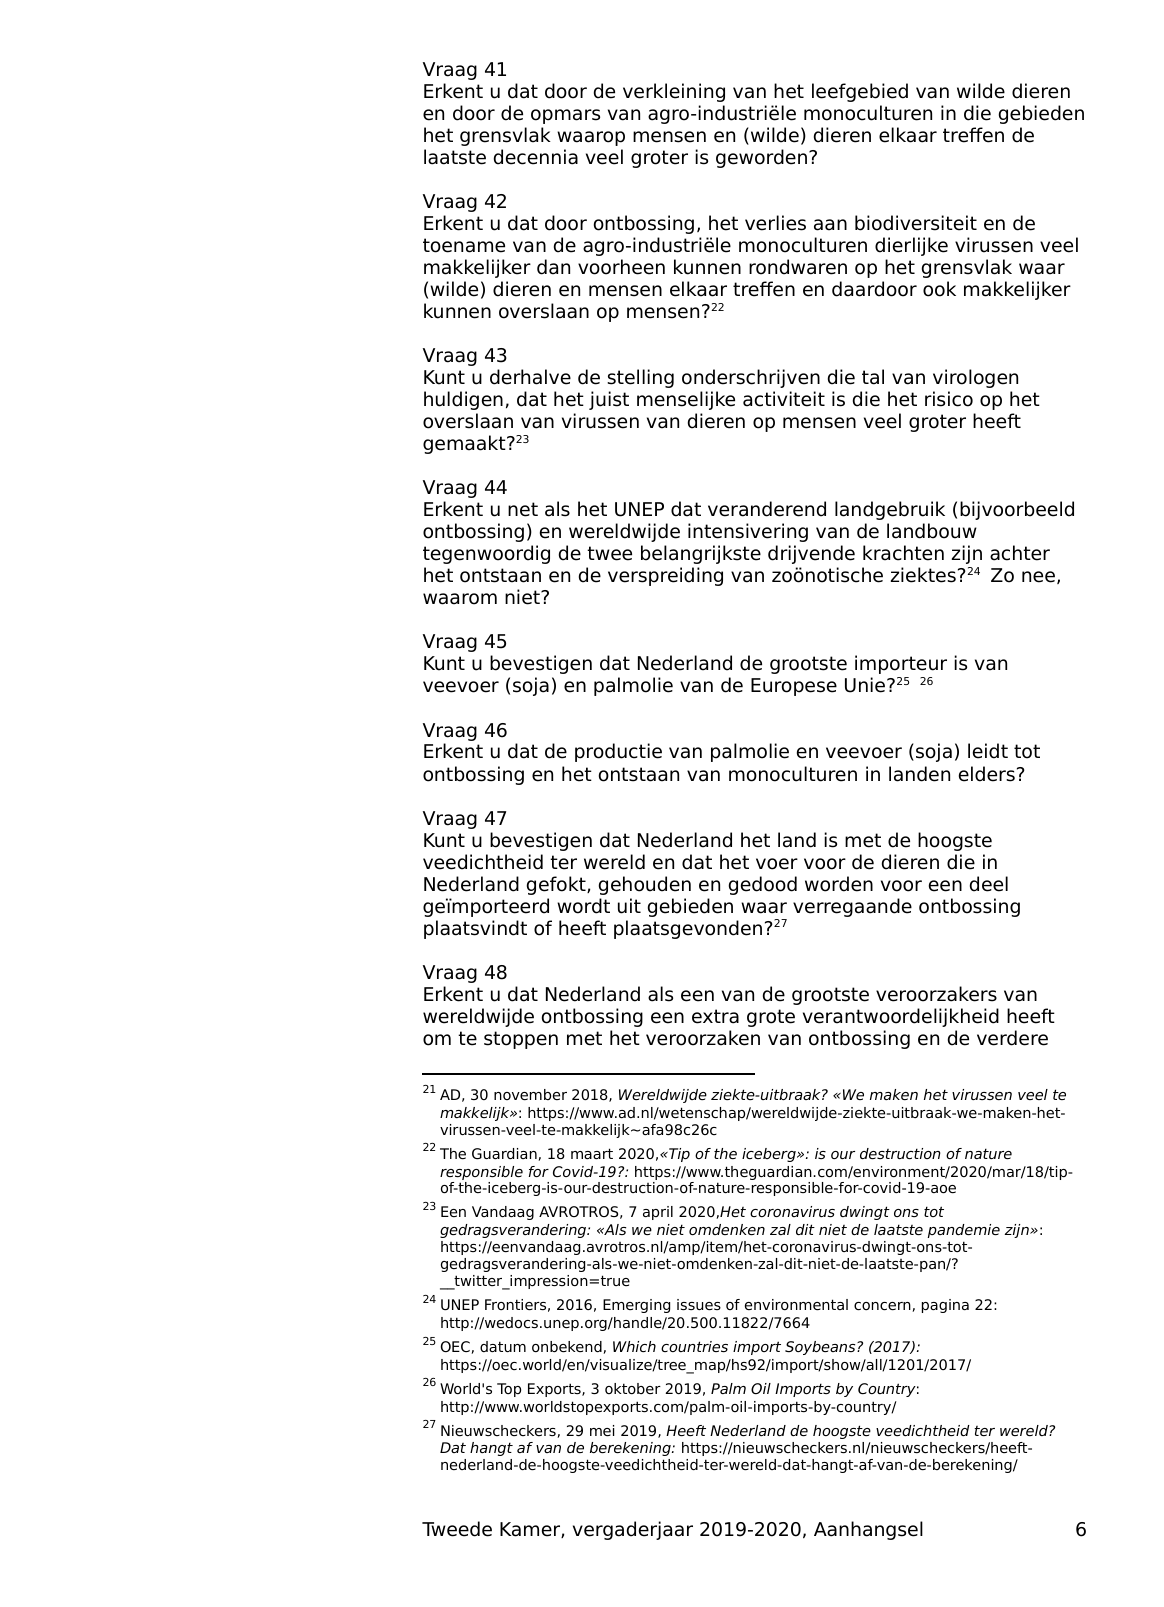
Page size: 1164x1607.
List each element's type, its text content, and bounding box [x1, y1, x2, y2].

text OEC, datum onbekend, Which countries import Soybeans? (2017): https://oec.world/en/visualize/tree_map/hs92/import/show/all/1201/2017/ [422, 1335, 1087, 1374]
text UNEP Frontiers, 2016, Emerging issues of environmental concern, pagina 22: http://wedocs.unep.org/handle/20.500.11822/7664 [422, 1293, 1087, 1332]
text Erkent u dat door ontbossing, het verlies aan biodiversiteit en de toename van de agro-industriële monoculturen dierlijke virussen veel makkelijker dan voorheen kunnen rondwaren op het grensvlak waar (wilde) dieren en mensen elkaar treffen en daardoor ook makkelijker kunnen overslaan op mensen? [422, 213, 1087, 323]
text Nieuwscheckers, 29 mei 2019, Heeft Nederland de hoogste veedichtheid ter wereld? Dat hangt af van de berekening: https://nieuwscheckers.nl/nieuwscheckers/heeft-nederland-de-hoogste-veedichtheid-ter-wereld-dat-hangt-af-van-de-berekening/ [422, 1418, 1087, 1474]
text Vraag 43 [422, 345, 1087, 367]
text World's Top Exports, 3 oktober 2019, Palm Oil Imports by Country: http://www.worldstopexports.com/palm-oil-imports-by-country/ [422, 1377, 1087, 1416]
text Erkent u net als het UNEP dat veranderend landgebruik (bijvoorbeeld ontbossing) en wereldwijde intensivering van de landbouw tegenwoordig de twee belangrijkste drijvende krachten zijn achter het ontstaan en de verspreiding van zoönotische ziektes? Zo nee, waarom niet? [422, 499, 1087, 609]
text Een Vandaag AVROTROS, 7 april 2020,Het coronavirus dwingt ons tot gedragsverandering: «Als we niet omdenken zal dit niet de laatste pandemie zijn»: https://eenvandaag.avrotros.nl/amp/item/het-coronavirus-dwingt-ons-tot-gedragsverandering-als-we-niet-omdenken-zal-dit-niet-de-laatste-pan/?__twitter_impression=true [422, 1200, 1087, 1290]
text Erkent u dat de productie van palmolie en veevoer (soja) leidt tot ontbossing en het ontstaan van monoculturen in landen elders? [422, 741, 1087, 785]
text Kunt u bevestigen dat Nederland de grootste importeur is van veevoer (soja) en palmolie van de Europese Unie? [422, 653, 1087, 697]
text Vraag 41 [422, 59, 1087, 81]
text Kunt u derhalve de stelling onderschrijven die tal van virologen huldigen, dat het juist menselijke activiteit is die het risico op het overslaan van virussen van dieren op mensen veel groter heeft gemaakt? [422, 367, 1087, 455]
text Vraag 45 [422, 631, 1087, 653]
text Vraag 47 [422, 808, 1087, 829]
text Vraag 42 [422, 191, 1087, 213]
text Erkent u dat door de verkleining van het leefgebied van wilde dieren en door de opmars van agro-industriële monoculturen in die gebieden het grensvlak waarop mensen en (wilde) dieren elkaar treffen de laatste decennia veel groter is geworden? [422, 81, 1087, 169]
text Kunt u bevestigen dat Nederland het land is met de hoogste veedichtheid ter wereld en dat het voer voor de dieren die in Nederland gefokt, gehouden en gedood worden voor een deel geïmporteerd wordt uit gebieden waar verregaande ontbossing plaatsvindt of heeft plaatsgevonden? [422, 829, 1087, 939]
text Erkent u dat Nederland als een van de grootste veroorzakers van wereldwijde ontbossing een extra grote verantwoordelijkheid heeft om te stoppen met het veroorzaken van ontbossing en de verdere [422, 984, 1087, 1049]
text AD, 30 november 2018, Wereldwijde ziekte-uitbraak? «We maken het virussen veel te makkelijk»: https://www.ad.nl/wetenschap/wereldwijde-ziekte-uitbraak-we-maken-het-virussen-veel-te-makkelijk~afa98c26c [422, 1083, 1087, 1139]
text The Guardian, 18 maart 2020,«Tip of the iceberg»: is our destruction of nature responsible for Covid-19?: https://www.theguardian.com/environment/2020/mar/18/tip-of-the-iceberg-is-our-destruction-of-nature-responsible-for-covid-19-aoe [422, 1142, 1087, 1197]
text Vraag 46 [422, 719, 1087, 741]
text Vraag 48 [422, 962, 1087, 984]
text Vraag 44 [422, 477, 1087, 499]
